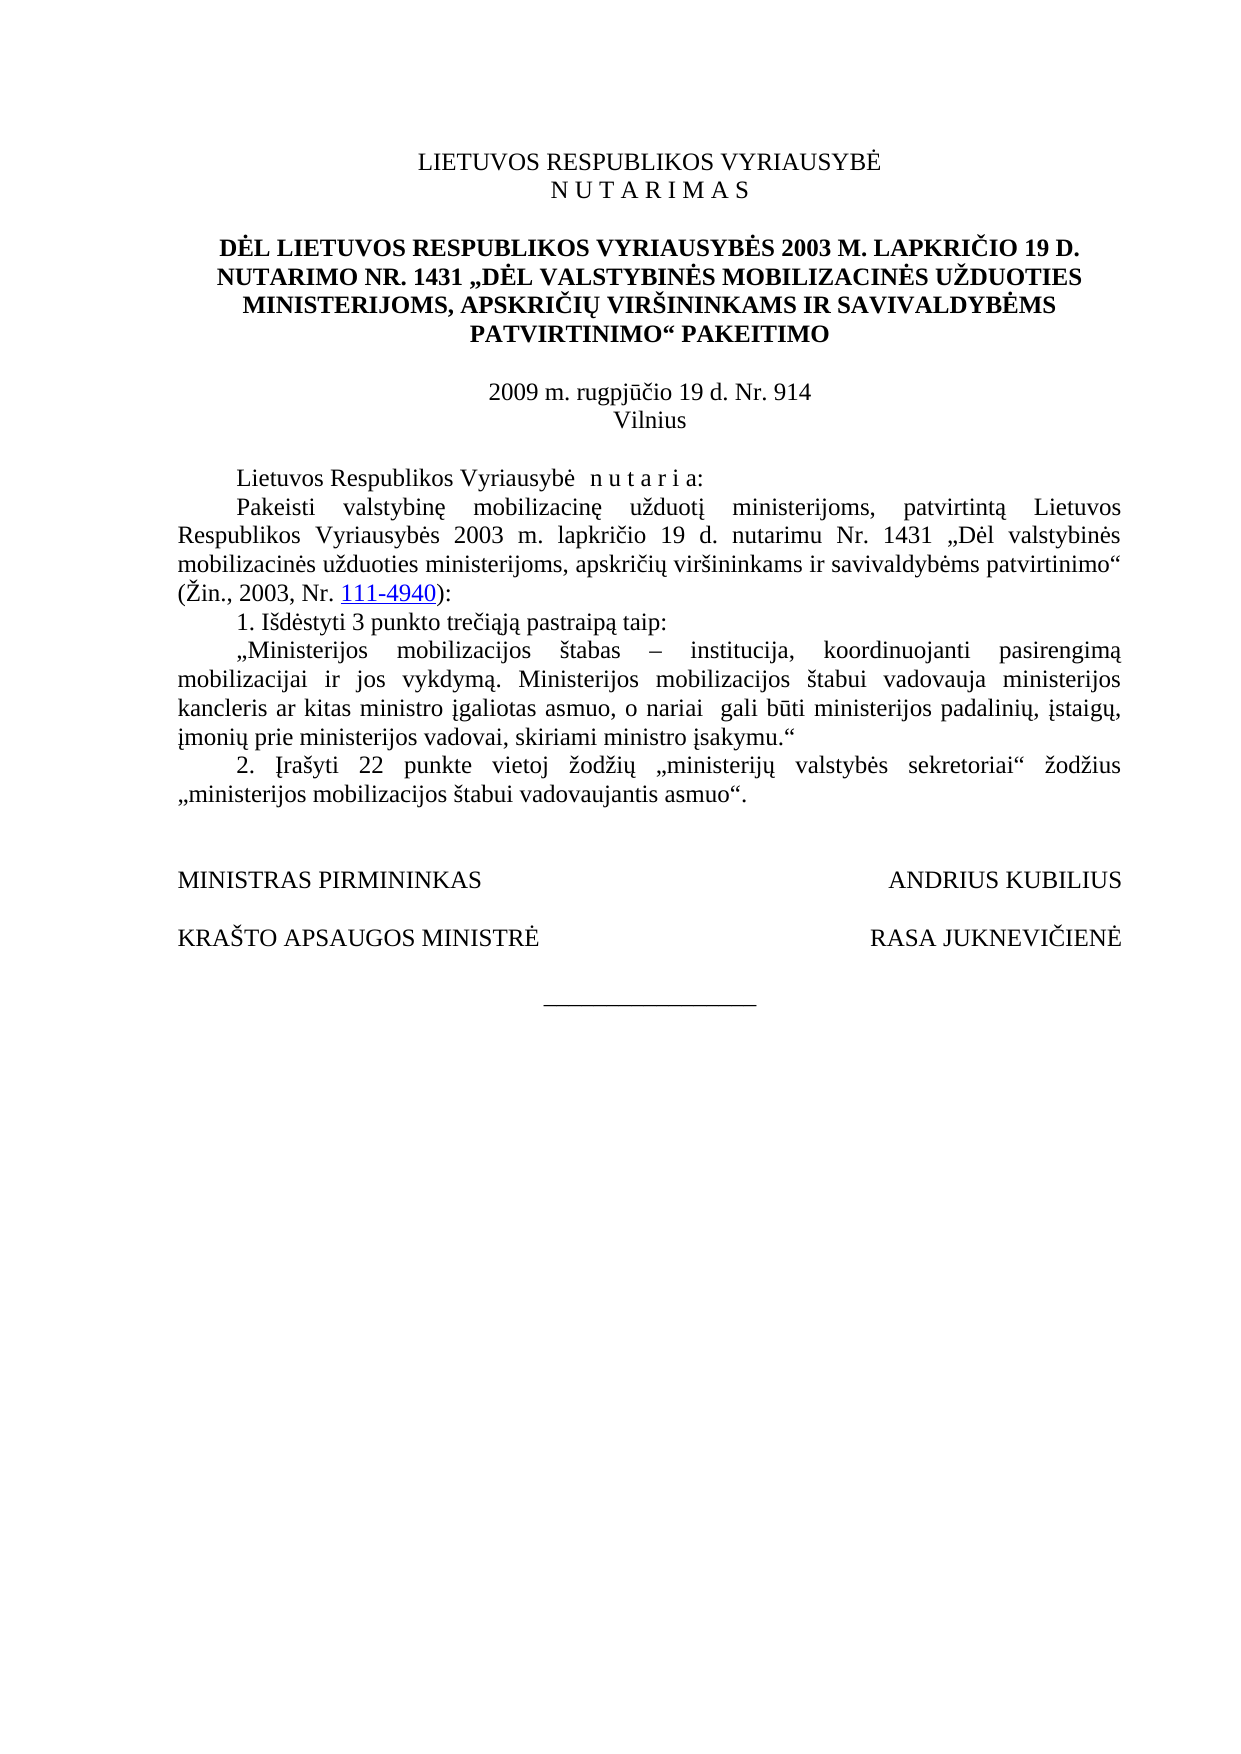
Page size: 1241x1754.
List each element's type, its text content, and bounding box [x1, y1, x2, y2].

text Pakeisti valstybinę mobilizacinę užduotį ministerijoms, patvirtintą Lietuvos Respublikos Vyriausybės 2003 m. lapkričio 19 d. nutarimu Nr. 1431 „Dėl valstybinės mobilizacinės užduoties ministerijoms, apskričių viršininkams ir savivaldybėms patvirtinimo“ (Žin., 2003, Nr. 111-4940): [177, 492, 1122, 607]
text DĖL LIETUVOS RESPUBLIKOS VYRIAUSYBĖS 2003 M. Lapkričio 19 D. NUTARIMO NR. 1431 „DĖL valstybinės mobilizacinės užduoties ministerijoms, apskričių viršininkams ir savivaldybėms patvirtinimo“ PAKEITIMO [177, 233, 1122, 348]
text MINISTRAS PIRMININKAS ANDRIUS KUBILIUS [177, 866, 1122, 894]
text NUTARIMAS [177, 176, 1122, 204]
text 1. Išdėstyti 3 punkto trečiąją pastraipą taip: [177, 607, 1122, 636]
text Vilnius [177, 406, 1122, 434]
text Lietuvos Respublikos Vyriausybė nutaria: [177, 463, 1122, 492]
text KRAŠTO APSAUGOS MINISTRĖ RASA JUKNEVIČIENĖ [177, 923, 1122, 952]
text 2. Įrašyti 22 punkte vietoj žodžių „ministerijų valstybės sekretoriai“ žodžius „ministerijos mobilizacijos štabui vadovaujantis asmuo“. [177, 751, 1122, 808]
text _________________ [177, 981, 1122, 1009]
text 2009 m. rugpjūčio 19 d. Nr. 914 [177, 377, 1122, 406]
text Lietuvos Respublikos Vyriausybė [177, 147, 1122, 176]
text „Ministerijos mobilizacijos štabas – institucija, koordinuojanti pasirengimą mobilizacijai ir jos vykdymą. Ministerijos mobilizacijos štabui vadovauja ministerijos kancleris ar kitas ministro įgaliotas asmuo, o nariai gali būti ministerijos padalinių, įstaigų, įmonių prie ministerijos vadovai, skiriami ministro įsakymu.“ [177, 636, 1122, 751]
